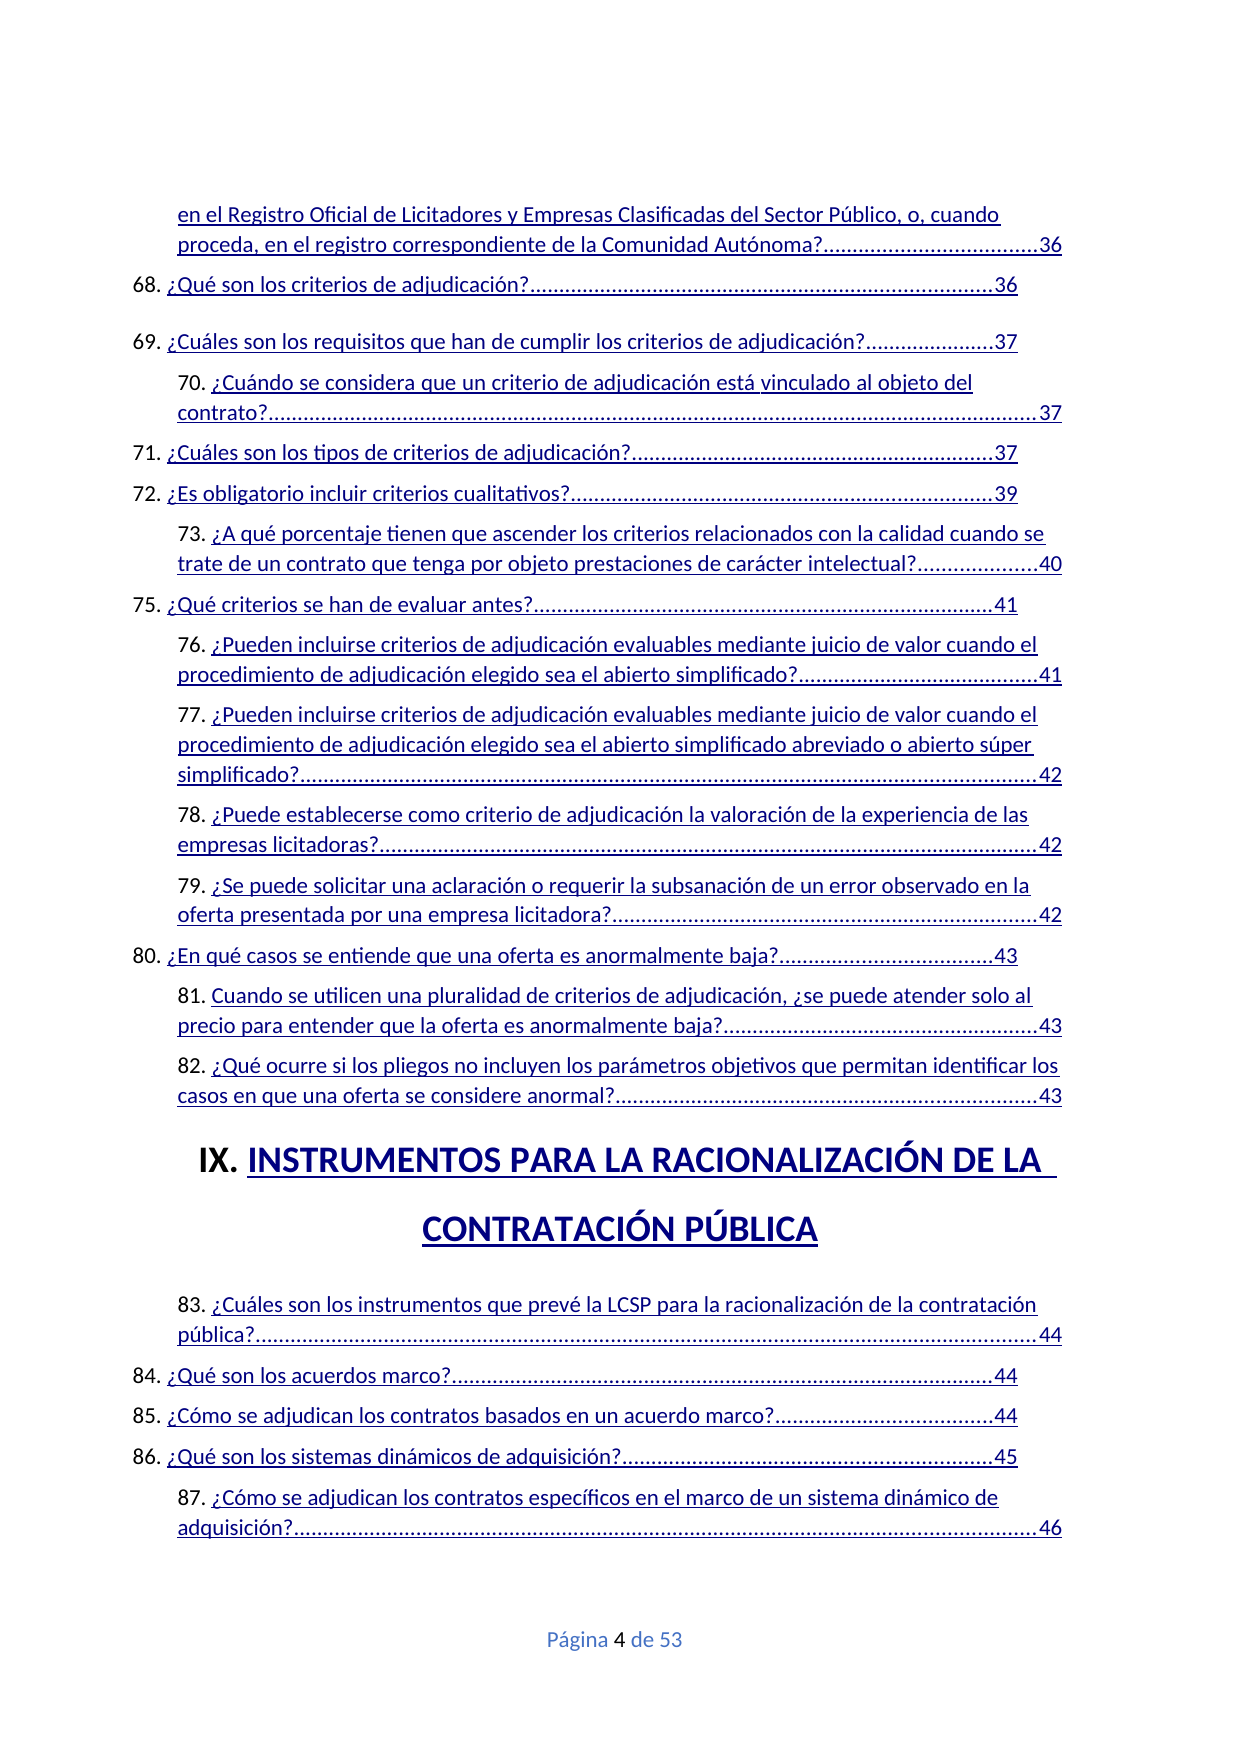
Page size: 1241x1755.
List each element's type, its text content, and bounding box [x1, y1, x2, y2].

list ¿Cómo se adjudican los contratos específicos en el marco de un sistema dinámico de adquisición? 46 [177, 1483, 1063, 1541]
list ¿Puede establecerse como criterio de adjudicación la valoración de la experiencia de las empresas licitadoras? 42 [177, 801, 1063, 858]
list Cuando se utilicen una pluralidad de criterios de adjudicación, ¿se puede atender solo al precio para entender que la oferta es anormalmente baja? 43 [177, 982, 1063, 1039]
list ¿Qué son los acuerdos marco? 44 [132, 1361, 1076, 1389]
list ¿Cuáles son los instrumentos que prevé la LCSP para la racionalización de la contratación pública? 44 [177, 1291, 1063, 1348]
list ¿Se puede solicitar una aclaración o requerir la subsanación de un error observado en la oferta presentada por una empresa licitadora? 42 [177, 871, 1063, 929]
list ¿Qué son los criterios de adjudicación? 36 [132, 270, 1076, 298]
list ¿Qué ocurre si los pliegos no incluyen los parámetros objetivos que permitan identificar los casos en que una oferta se considere anormal? 43 [177, 1052, 1063, 1109]
list ¿Qué son los sistemas dinámicos de adquisición? 45 [132, 1442, 1076, 1470]
list ¿Pueden incluirse criterios de adjudicación evaluables mediante juicio de valor cuando el procedimiento de adjudicación elegido sea el abierto simplificado abreviado o abierto súper simplificado? 42 [177, 701, 1063, 788]
list INSTRUMENTOS PARA LA RACIONALIZACIÓN DE LA CONTRATACIÓN PÚBLICA [198, 1136, 1076, 1251]
list ¿Es obligatorio incluir criterios cualitativos? 39 [132, 479, 1076, 507]
list ¿Cuándo se considera que un criterio de adjudicación está vinculado al objeto del contrato? 37 [177, 368, 1063, 426]
list ¿Cómo se adjudican los contratos basados en un acuerdo marco? 44 [132, 1401, 1076, 1429]
list ¿Qué criterios se han de evaluar antes? 41 [132, 590, 1076, 618]
list En el procedimiento abierto simplificado, ¿es obligatorio que los licitadores estén inscritos en el Registro Oficial de Licitadores y Empresas Clasificadas del Sector Público, o, cuando proceda, en el registro correspondiente de la Comunidad Autónoma? 36 [177, 200, 1063, 258]
list ¿Cuáles son los requisitos que han de cumplir los criterios de adjudicación? 37 [132, 327, 1076, 355]
list ¿Pueden incluirse criterios de adjudicación evaluables mediante juicio de valor cuando el procedimiento de adjudicación elegido sea el abierto simplificado? 41 [177, 630, 1063, 688]
list ¿En qué casos se entiende que una oferta es anormalmente baja? 43 [132, 941, 1076, 969]
list ¿A qué porcentaje tienen que ascender los criterios relacionados con la calidad cuando se trate de un contrato que tenga por objeto prestaciones de carácter intelectual? 40 [177, 519, 1063, 577]
list ¿Cuáles son los tipos de criterios de adjudicación? 37 [132, 438, 1076, 466]
